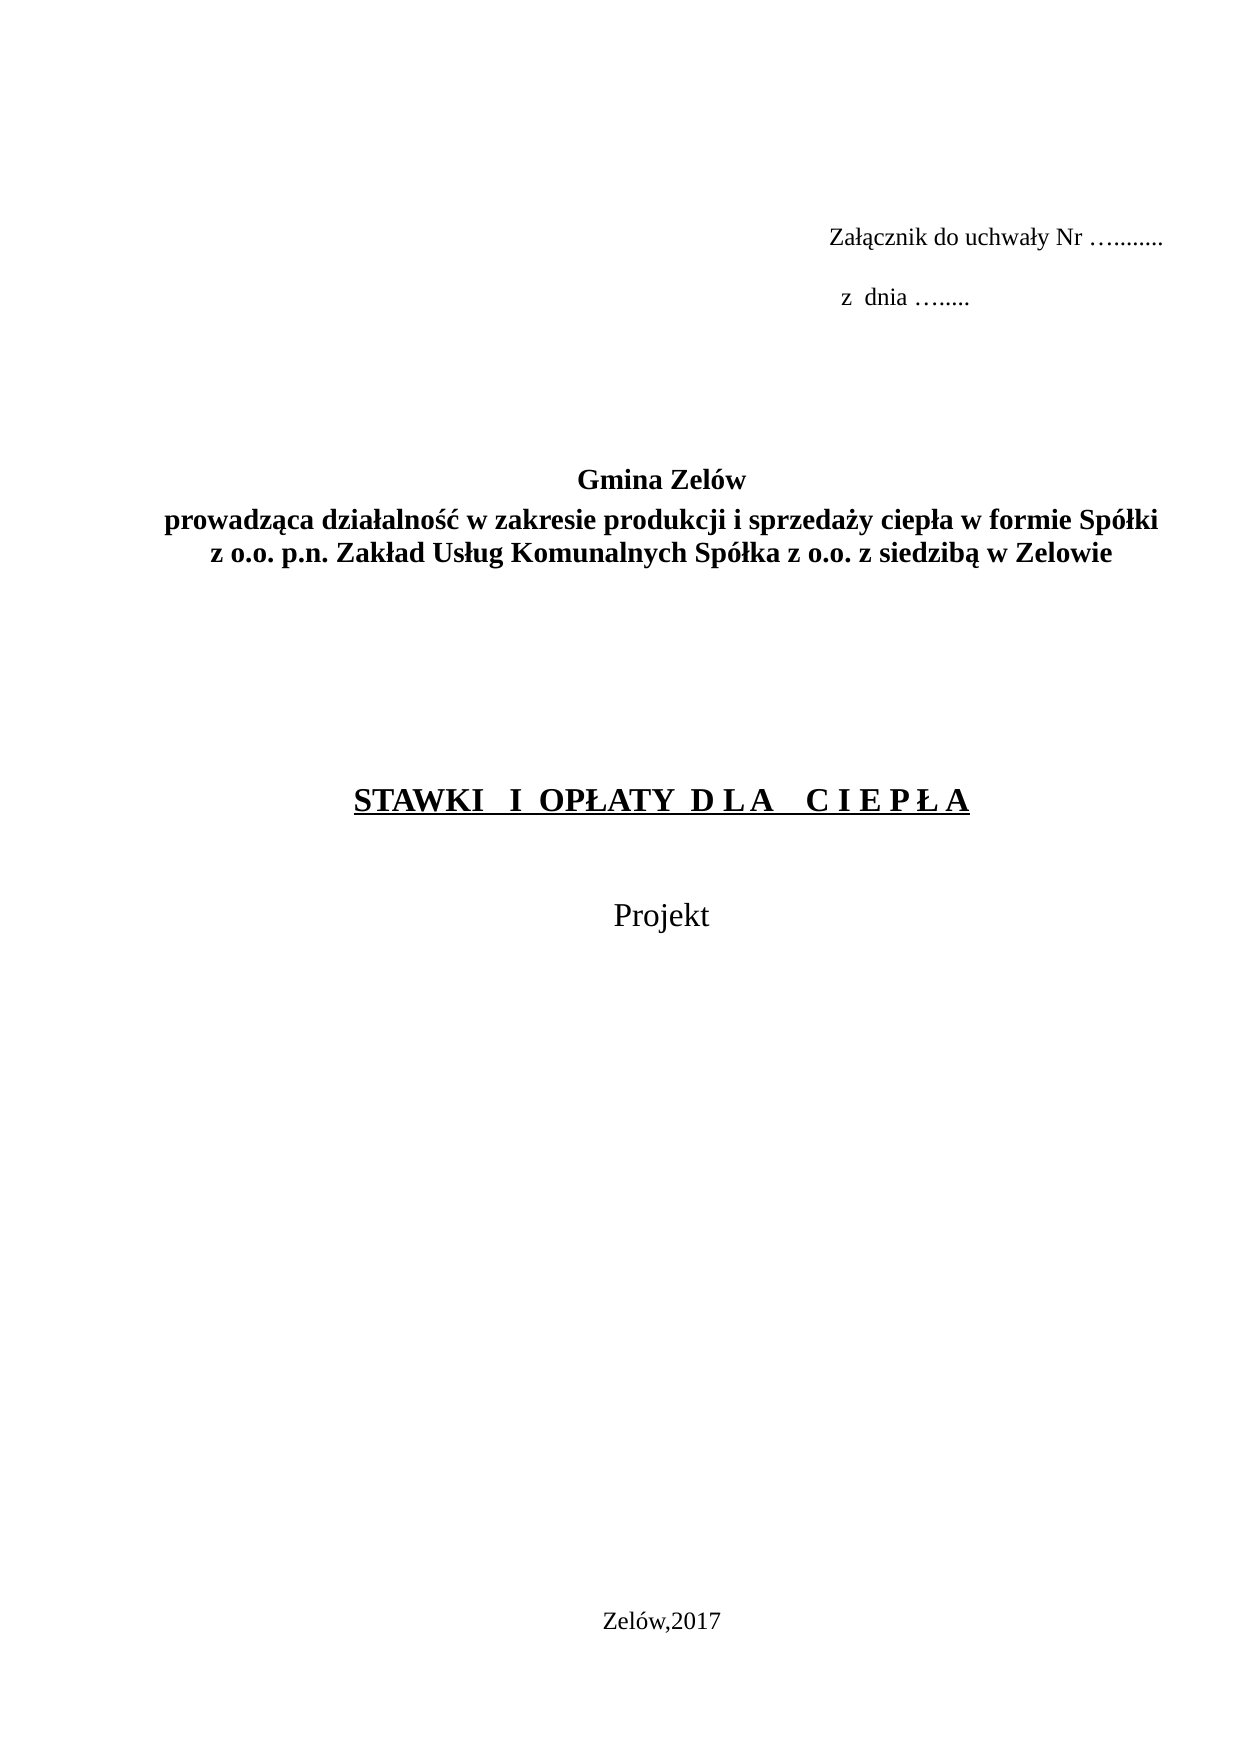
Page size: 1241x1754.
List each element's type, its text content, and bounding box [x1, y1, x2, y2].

text Projekt [159, 895, 1163, 933]
subtitle Załącznik do uchwały Nr …........ [159, 222, 1163, 251]
subtitle Gmina Zelów [159, 462, 1163, 496]
subtitle STAWKI I OPŁATY D L A C I E P Ł A [159, 780, 1163, 818]
subtitle z dnia …..... [159, 282, 1163, 311]
text Zelów,2017 [159, 1606, 1163, 1635]
text prowadząca działalność w zakresie produkcji i sprzedaży ciepła w formie Spółki z o.o. p.n. Zakład Usług Komunalnych Spółka z o.o. z siedzibą w Zelowie [159, 502, 1163, 569]
